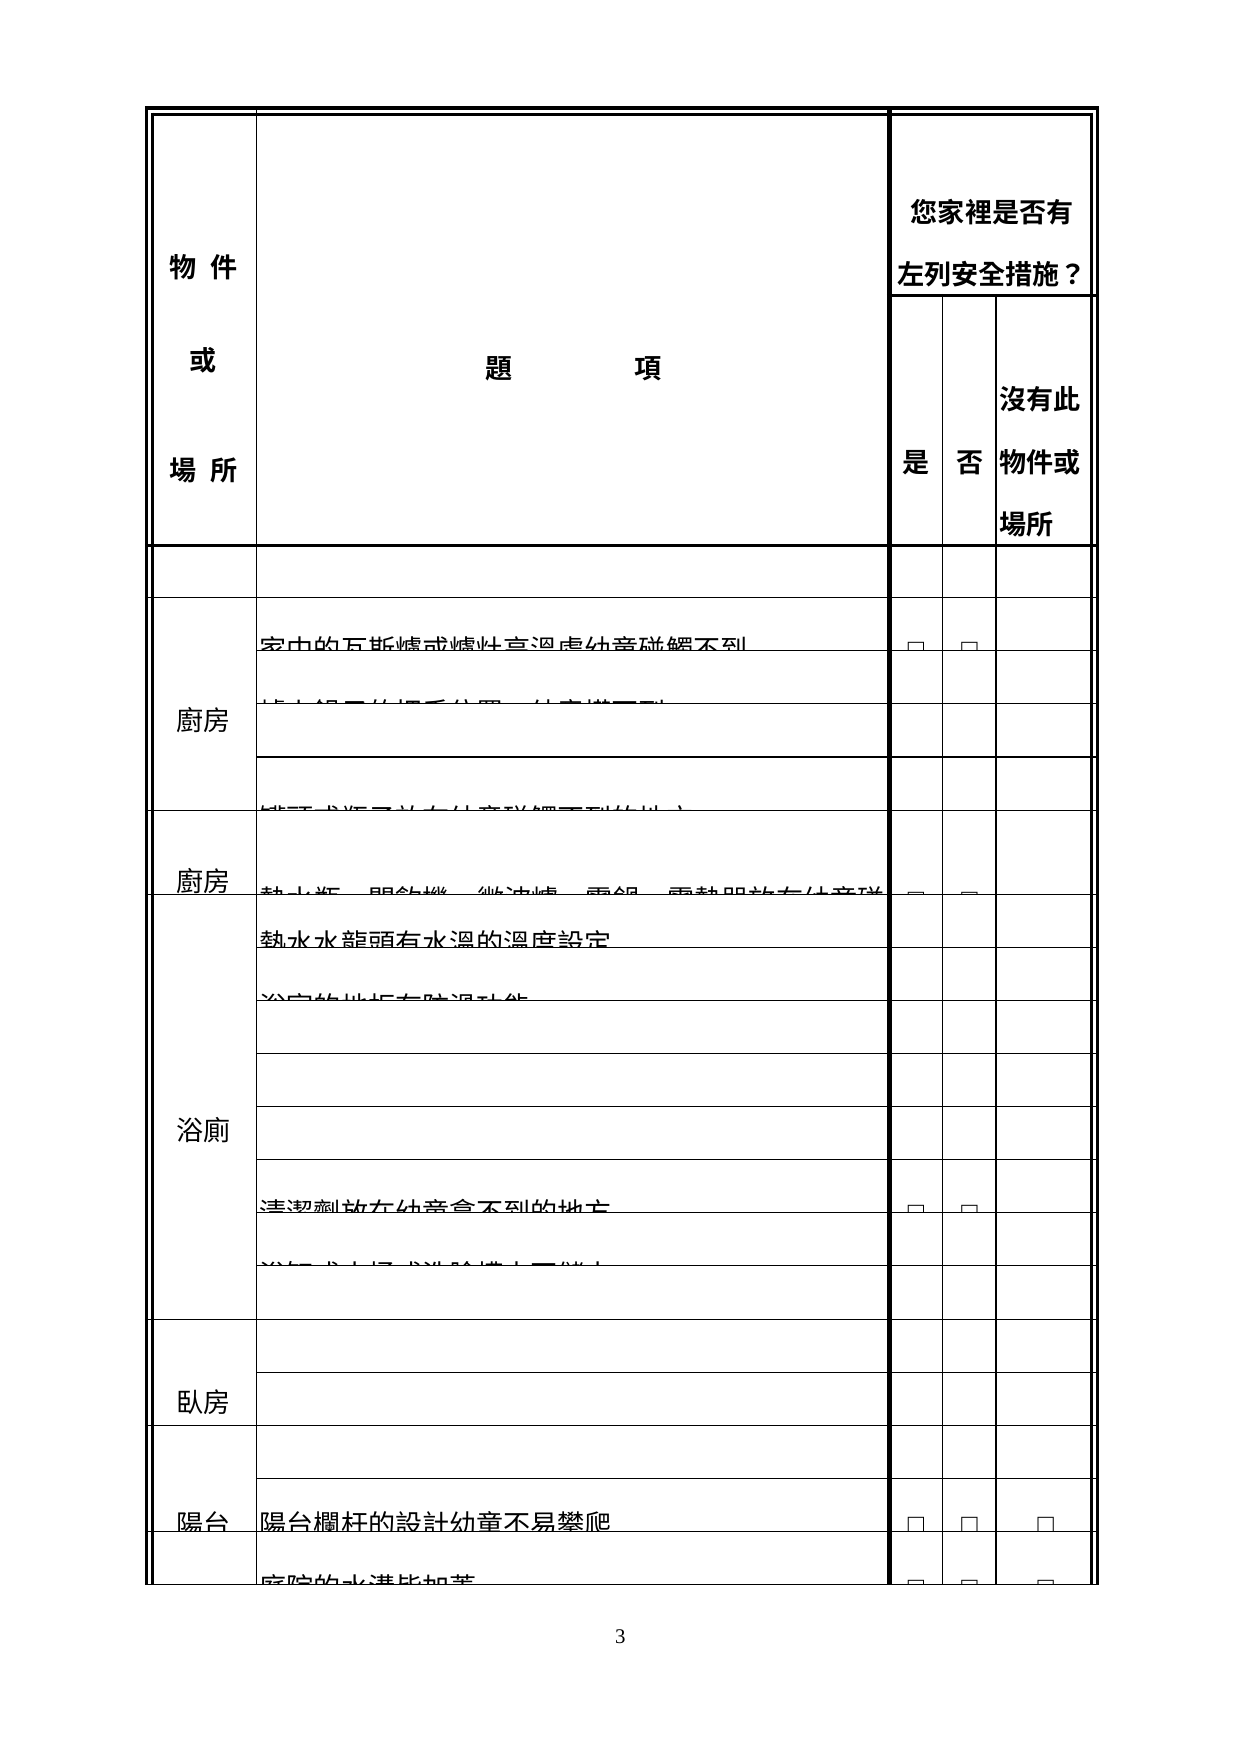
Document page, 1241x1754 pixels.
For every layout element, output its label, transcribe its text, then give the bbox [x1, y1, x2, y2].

table_cell □ [943, 1054, 995, 1106]
table_cell □ [997, 1532, 1090, 1584]
table_cell 陽台欄杆的設計幼童不易攀爬 [257, 1479, 887, 1531]
table_cell □ [962, 643, 976, 650]
table_cell 廁所的門有關好 [257, 1107, 887, 1159]
table_cell [997, 948, 1090, 1000]
table_cell □ [892, 811, 942, 893]
table_cell [997, 598, 1090, 650]
table_cell 爐上鍋子的把手位置，幼童摸不到 [257, 651, 887, 703]
table_cell □ [997, 1266, 1090, 1318]
table_cell □ [997, 1320, 1090, 1372]
table_cell 室內空氣流通 [257, 547, 887, 597]
table_cell □ [892, 651, 942, 703]
table_header 題 項 [257, 116, 887, 544]
table_cell 廁所浴室的門即使從裡面鎖住，還可以從外面打開 [257, 1001, 887, 1053]
table_cell □ [892, 704, 942, 756]
table_cell 沒有此物件或場所 [997, 297, 1090, 544]
table_cell □ [892, 1001, 942, 1053]
table_cell [997, 895, 1090, 947]
table_cell □ [943, 948, 995, 1000]
table_cell 熱水瓶、開飲機、微波爐、電鍋、電熱器放在幼童碰觸不到的地方 [257, 811, 887, 893]
table_cell □ [943, 1160, 995, 1212]
table_cell □ [892, 758, 942, 809]
table_cell □ [892, 1107, 942, 1159]
table_cell □ [943, 1320, 995, 1372]
table_cell □ [943, 1213, 995, 1265]
table_cell □ [997, 1426, 1090, 1478]
table_cell 家中的瓦斯爐或爐灶高溫處幼童碰觸不到 [257, 598, 887, 650]
table_cell 熨斗放在幼童碰觸不到的地方 [257, 1373, 887, 1425]
table_cell □ [892, 598, 942, 650]
table_cell 冰箱中的酒放在幼童碰觸不到的地方 [257, 704, 887, 756]
table_cell [997, 547, 1090, 597]
table_cell □ [943, 895, 995, 947]
table_cell □ [892, 1479, 942, 1531]
table_cell □ [943, 704, 995, 756]
table_cell □ [943, 1426, 995, 1478]
table_cell [997, 651, 1090, 703]
table_cell □ [908, 643, 922, 650]
table_cell □ [892, 1160, 942, 1212]
table_cell □ [892, 1213, 942, 1265]
table_cell [997, 758, 1090, 809]
table_cell 是 [892, 297, 942, 544]
table_cell □ [908, 1206, 922, 1212]
table_cell □ [943, 758, 995, 809]
table_cell 庭院的水溝皆加蓋 [257, 1532, 887, 1584]
table_cell □ [943, 1479, 995, 1531]
table_cell [997, 1054, 1090, 1106]
table_cell □ [943, 811, 995, 893]
table_cell 廚房 [154, 811, 256, 893]
table_cell [154, 1532, 256, 1584]
table_cell □ [997, 704, 1090, 756]
table_cell 臥房 [154, 1320, 256, 1425]
table_cell 浴缸或水桶或洗臉槽中不儲水 [257, 1213, 887, 1265]
table_cell □ [943, 651, 995, 703]
table_cell □ [892, 1426, 942, 1478]
table_cell 化妝品放在幼童碰觸不到的地方 [257, 1320, 887, 1372]
table_cell [997, 1160, 1090, 1212]
table_cell □ [892, 1532, 942, 1584]
table_cell [997, 1107, 1090, 1159]
table_cell [997, 1001, 1090, 1053]
table_cell □ [997, 1479, 1090, 1531]
table_cell 清潔劑放在幼童拿不到的地方 [257, 1160, 887, 1212]
table_cell □ [943, 1532, 995, 1584]
table_cell 否 [943, 297, 995, 544]
table_cell □ [892, 1054, 942, 1106]
table_cell 陽台上沒有可當腳凳的東西 [257, 1426, 887, 1478]
table_header 物 件 或 場 所 [150, 110, 256, 544]
table_cell □ [892, 948, 942, 1000]
table_cell □ [943, 1107, 995, 1159]
table_cell [154, 547, 256, 597]
table_cell □ [892, 547, 942, 597]
table_cell [997, 811, 1090, 893]
table_cell □ [943, 1373, 995, 1425]
table_cell □ [892, 1266, 942, 1318]
table_cell □ [943, 547, 995, 597]
table_header 您家裡是否有 左列安全措施？ [892, 110, 1094, 294]
table_cell □ [943, 1001, 995, 1053]
table_cell 熱水水龍頭有水溫的溫度設定 [257, 895, 887, 947]
table_cell □ [892, 1373, 942, 1425]
table_cell □ [943, 1266, 995, 1318]
table_cell 浴室的地板有防滑功能 [257, 948, 887, 1000]
table_cell 罐頭或瓶子放在幼童碰觸不到的地方 [257, 758, 887, 809]
table_cell □ [943, 598, 995, 650]
table_cell □ [892, 895, 942, 947]
table_cell □ [962, 1206, 976, 1212]
table_cell 浴廁 [154, 895, 256, 1318]
table_cell 廁所浴室的門有安全裝置，幼童無法從外開啟 [257, 1054, 887, 1106]
table_cell 地毯或踏腳墊有止滑裝置 [257, 1266, 887, 1318]
table_cell □ [892, 1320, 942, 1372]
table_cell 陽台 [154, 1426, 256, 1531]
table_cell □ [997, 1213, 1090, 1265]
table_cell □ [997, 1373, 1090, 1425]
table_cell 廚房 [154, 598, 256, 809]
